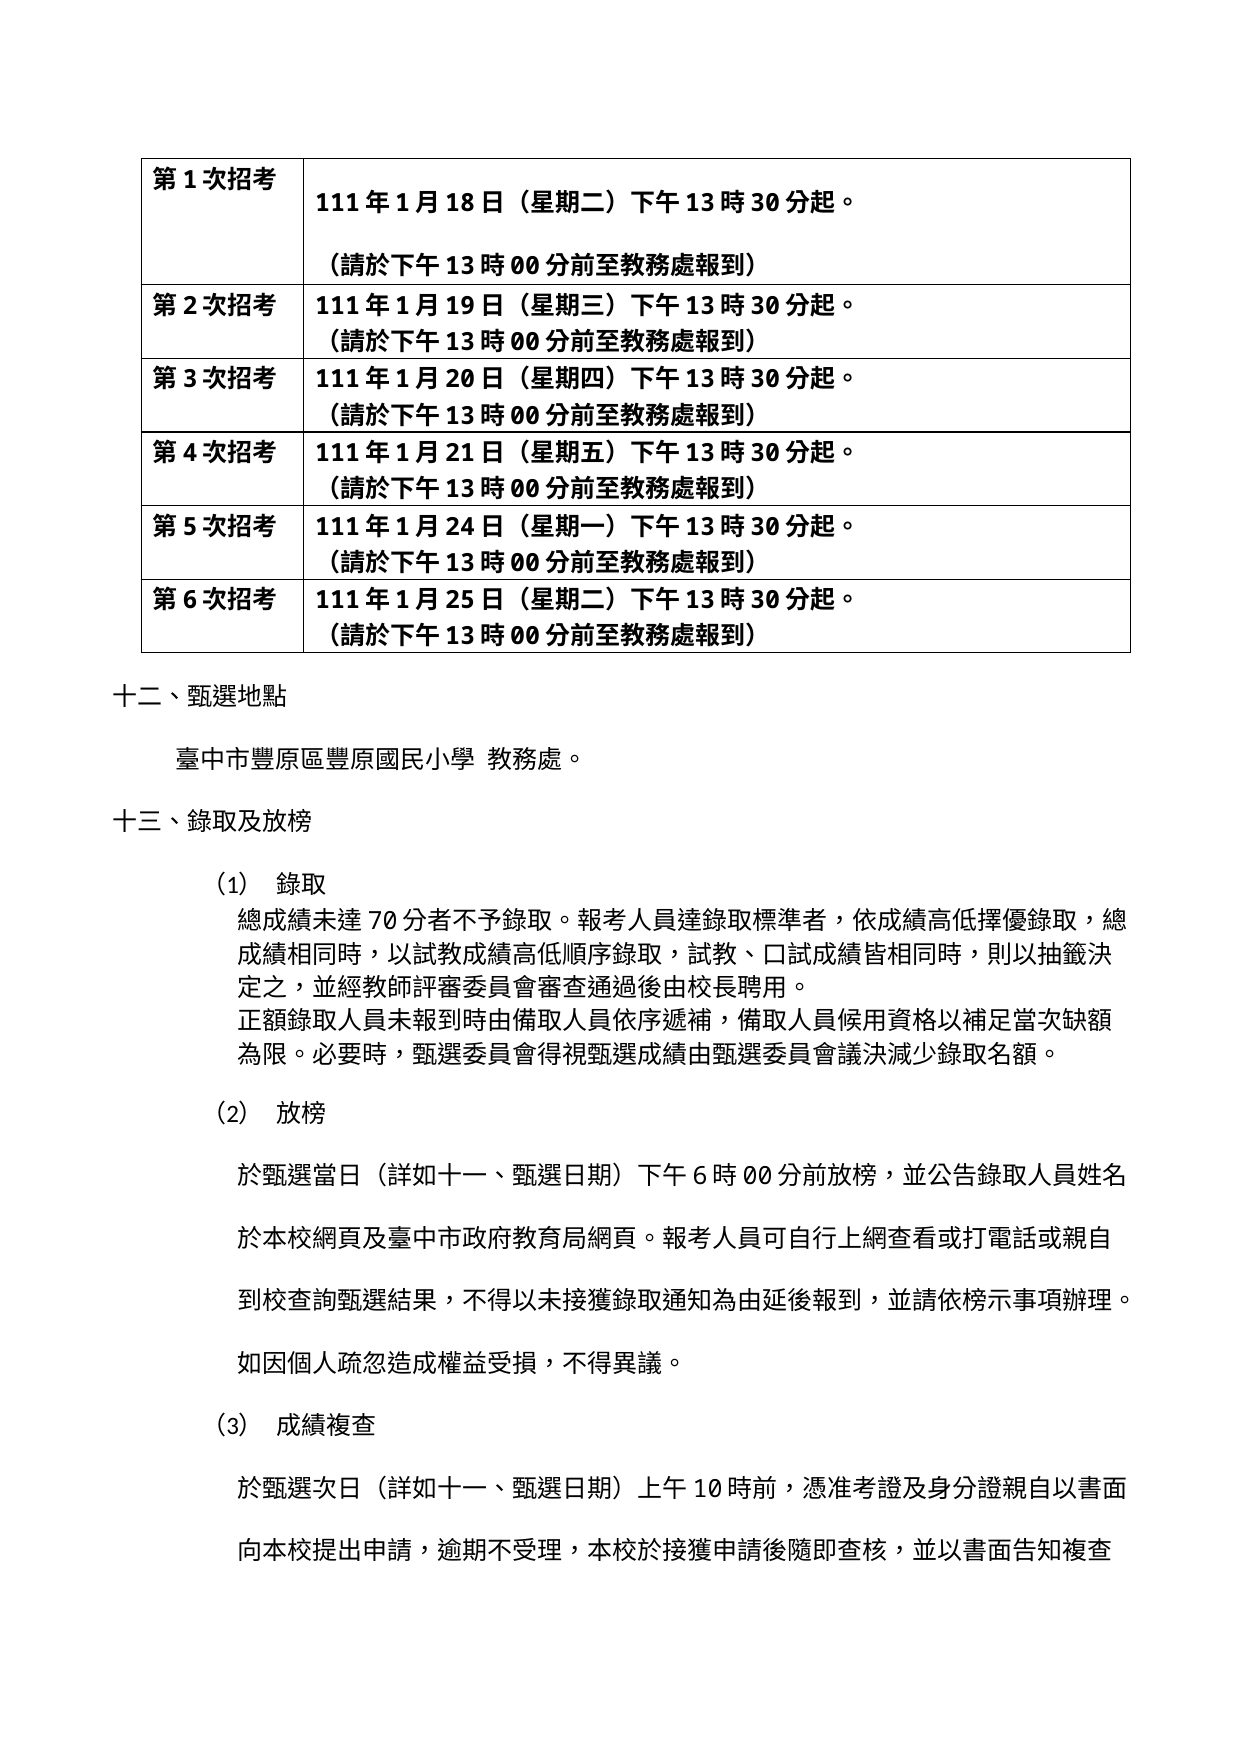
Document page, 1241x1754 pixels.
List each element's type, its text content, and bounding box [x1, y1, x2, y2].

text 十三、錄取及放榜 [112, 778, 1128, 841]
table_cell 111年1月19日（星期三）下午13時30分起。 （請於下午13時00分前至教務處報到） [304, 285, 1130, 358]
text 臺中市豐原區豐原國民小學 教務處。 [175, 716, 1128, 778]
text 於甄選當日（詳如十一、甄選日期）下午6時00分前放榜，並公告錄取人員姓名於本校網頁及臺中市政府教育局網頁。報考人員可自行上網查看或打電話或親自到校查詢甄選結果，不得以未接獲錄取通知為由延後報到，並請依榜示事項辦理。如因個人疏忽造成權益受損，不得異議。 [237, 1132, 1128, 1382]
table_cell 第6次招考 [142, 580, 303, 652]
table_cell 第5次招考 [142, 506, 303, 578]
table_cell 111年1月21日（星期五）下午13時30分起。 （請於下午13時00分前至教務處報到） [304, 433, 1130, 505]
table_cell 111年1月25日（星期二）下午13時30分起。 （請於下午13時00分前至教務處報到） [304, 580, 1130, 652]
text 於甄選次日（詳如十一、甄選日期）上午10時前，憑准考證及身分證親自以書面向本校提出申請，逾期不受理，本校於接獲申請後隨即查核，並以書面告知複查 [237, 1445, 1128, 1570]
list 放榜 [201, 1070, 1128, 1132]
text 十二、甄選地點 [112, 653, 1128, 716]
list 錄取 [201, 841, 1128, 903]
table_header 第1次招考 [142, 159, 303, 284]
table_cell 第2次招考 [142, 285, 303, 358]
text 正額錄取人員未報到時由備取人員依序遞補，備取人員候用資格以補足當次缺額為限。必要時，甄選委員會得視甄選成績由甄選委員會議決減少錄取名額。 [237, 1003, 1128, 1070]
text 總成績未達70分者不予錄取。報考人員達錄取標準者，依成績高低擇優錄取，總成績相同時，以試教成績高低順序錄取，試教、口試成績皆相同時，則以抽籤決定之，並經教師評審委員會審查通過後由校長聘用。 [237, 903, 1128, 1003]
table_cell 第3次招考 [142, 359, 303, 431]
table_cell 111年1月24日（星期一）下午13時30分起。 （請於下午13時00分前至教務處報到） [304, 506, 1130, 578]
table_cell 第4次招考 [142, 433, 303, 505]
table_cell 111年1月20日（星期四）下午13時30分起。 （請於下午13時00分前至教務處報到） [304, 359, 1130, 431]
list 成績複查 [201, 1382, 1128, 1445]
table_header 111年1月18日（星期二）下午13時30分起。 （請於下午13時00分前至教務處報到） [304, 159, 1130, 284]
